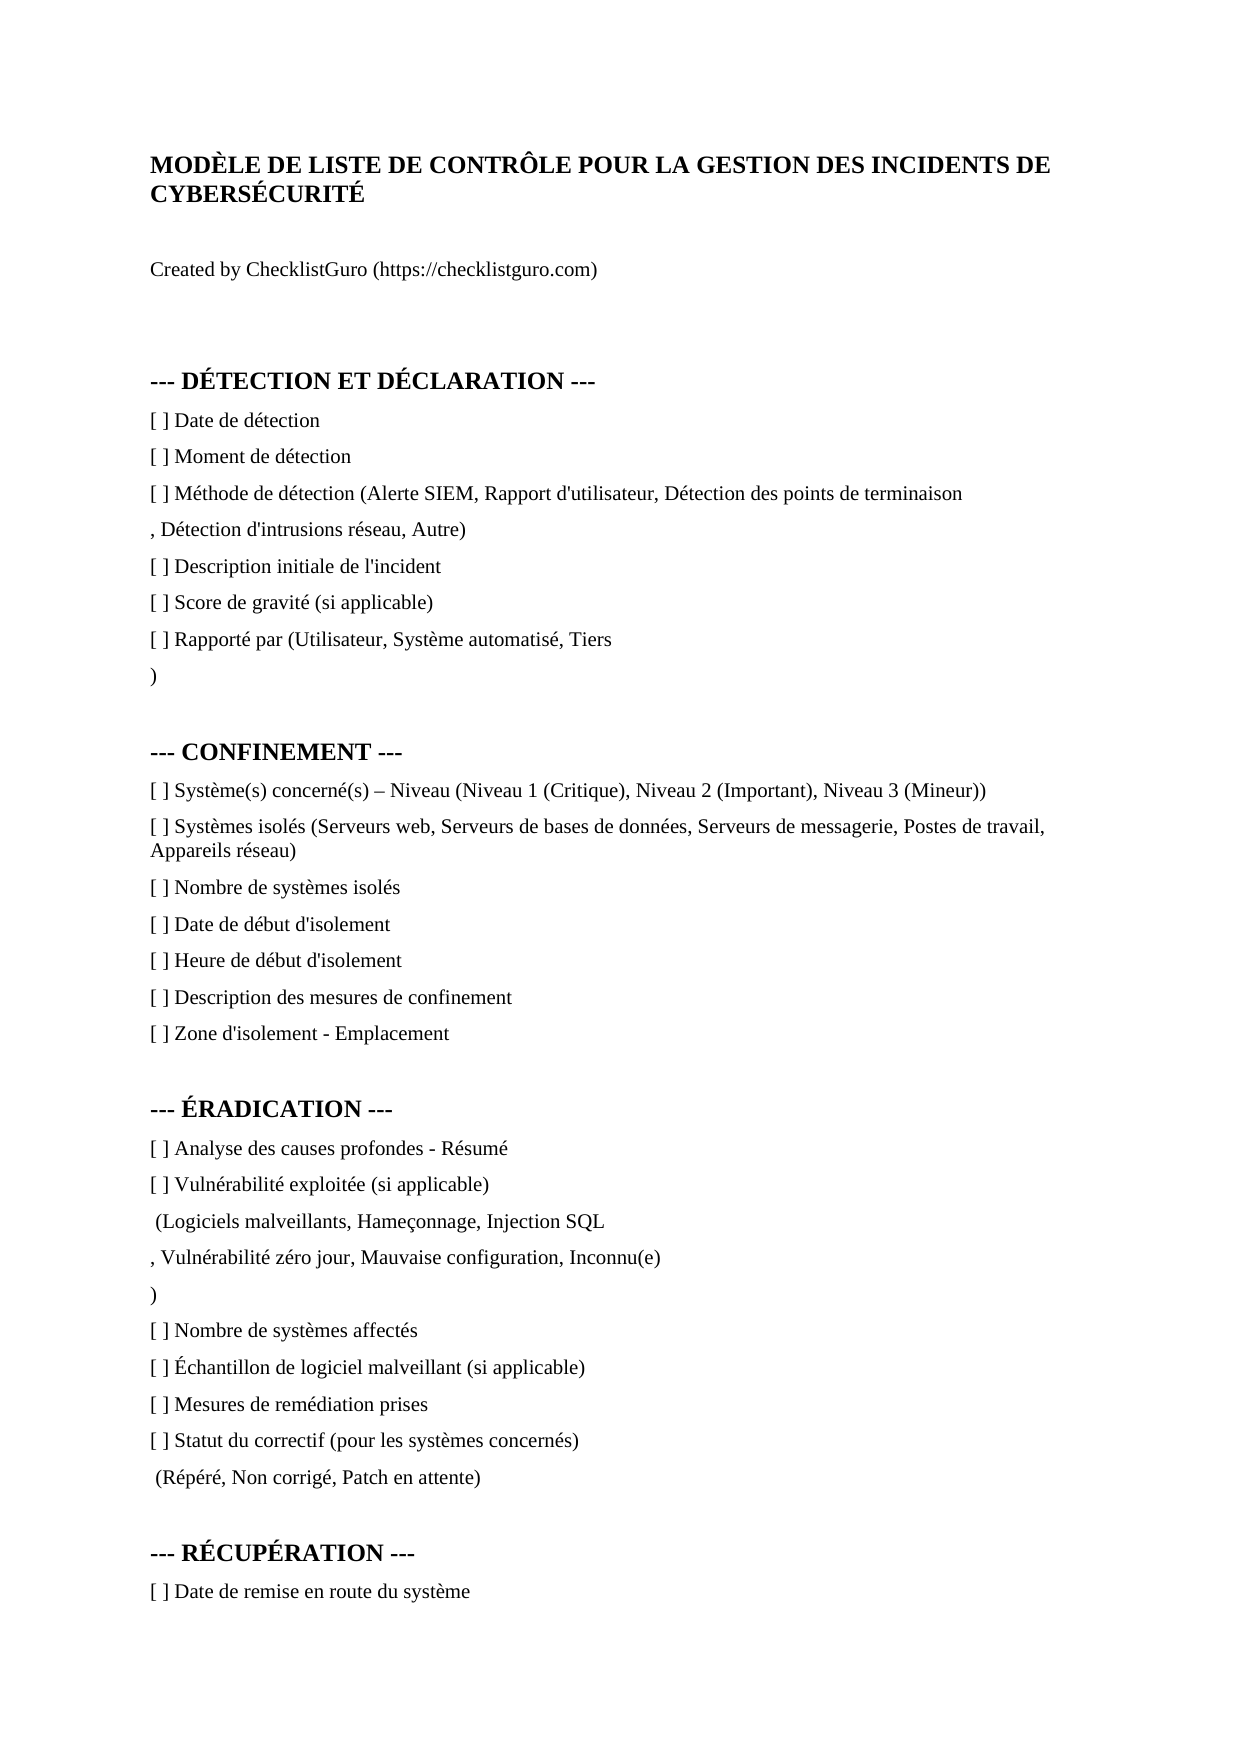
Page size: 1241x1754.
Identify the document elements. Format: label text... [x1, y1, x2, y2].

text --- ÉRADICATION --- [150, 1094, 1090, 1123]
text [ ] Analyse des causes profondes - Résumé [150, 1136, 1090, 1160]
text [ ] Mesures de remédiation prises [150, 1392, 1090, 1416]
text --- DÉTECTION ET DÉCLARATION --- [150, 366, 1090, 395]
text [ ] Systèmes isolés (Serveurs web, Serveurs de bases de données, Serveurs de messagerie, Postes de travail, Appareils réseau) [150, 814, 1090, 862]
text MODÈLE DE LISTE DE CONTRÔLE POUR LA GESTION DES INCIDENTS DE CYBERSÉCURITÉ [150, 150, 1090, 207]
text [ ] Rapporté par (Utilisateur, Système automatisé, Tiers [150, 627, 1090, 651]
text [ ] Moment de détection [150, 444, 1090, 468]
text ) [150, 1282, 1090, 1306]
text [ ] Statut du correctif (pour les systèmes concernés) [150, 1428, 1090, 1452]
text [ ] Méthode de détection (Alerte SIEM, Rapport d'utilisateur, Détection des points de terminaison [150, 481, 1090, 505]
text (Répéré, Non corrigé, Patch en attente) [150, 1465, 1090, 1489]
text [ ] Nombre de systèmes isolés [150, 875, 1090, 899]
text [ ] Système(s) concerné(s) – Niveau (Niveau 1 (Critique), Niveau 2 (Important), Niveau 3 (Mineur)) [150, 778, 1090, 802]
text (Logiciels malveillants, Hameçonnage, Injection SQL [150, 1209, 1090, 1233]
text [ ] Score de gravité (si applicable) [150, 590, 1090, 614]
text [ ] Nombre de systèmes affectés [150, 1318, 1090, 1342]
text Created by ChecklistGuro (https://checklistguro.com) [150, 257, 1090, 281]
text [ ] Date de début d'isolement [150, 912, 1090, 936]
text , Détection d'intrusions réseau, Autre) [150, 517, 1090, 541]
text [ ] Date de remise en route du système [150, 1579, 1090, 1603]
text ) [150, 663, 1090, 687]
text [ ] Vulnérabilité exploitée (si applicable) [150, 1172, 1090, 1196]
text [ ] Échantillon de logiciel malveillant (si applicable) [150, 1355, 1090, 1379]
text [ ] Description initiale de l'incident [150, 554, 1090, 578]
text --- CONFINEMENT --- [150, 737, 1090, 765]
text [ ] Date de détection [150, 407, 1090, 432]
text [ ] Zone d'isolement - Emplacement [150, 1021, 1090, 1045]
text , Vulnérabilité zéro jour, Mauvaise configuration, Inconnu(e) [150, 1245, 1090, 1269]
text [ ] Heure de début d'isolement [150, 948, 1090, 972]
text [ ] Description des mesures de confinement [150, 985, 1090, 1009]
text --- RÉCUPÉRATION --- [150, 1538, 1090, 1567]
